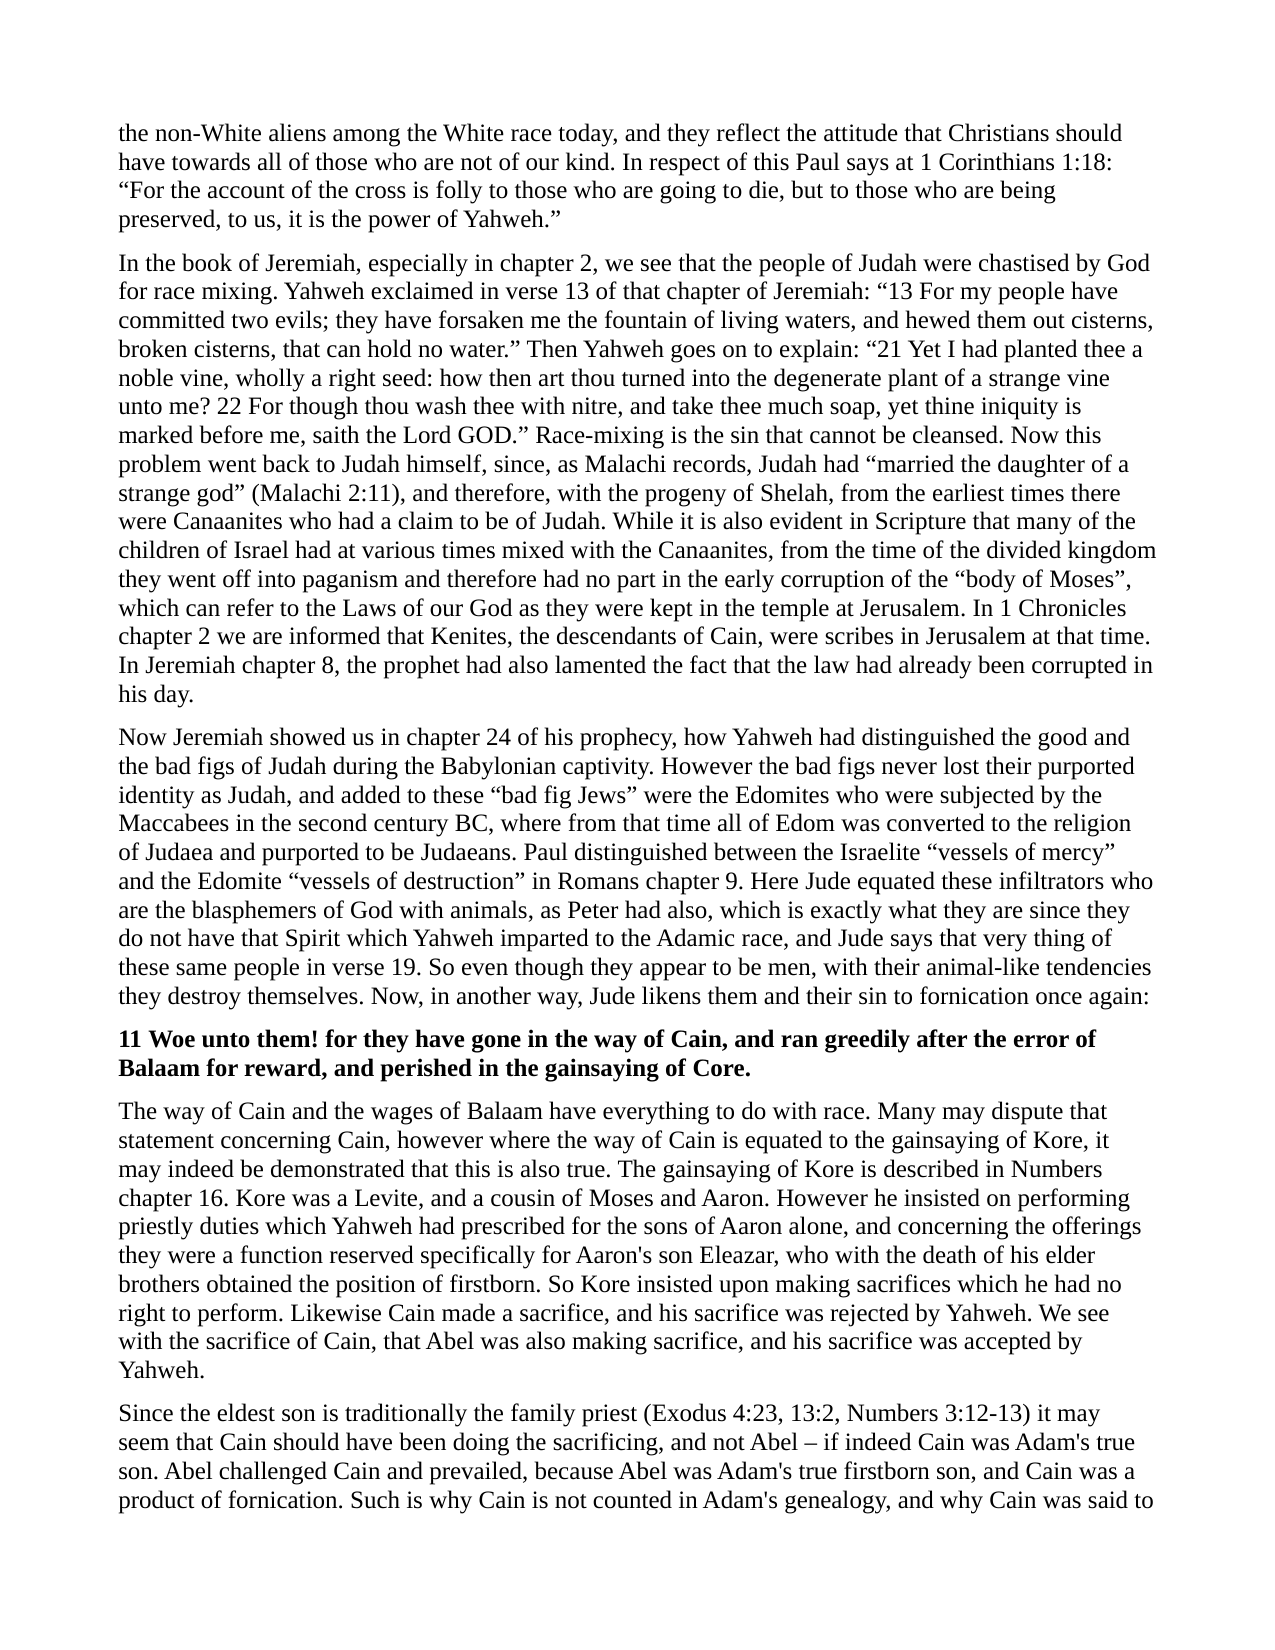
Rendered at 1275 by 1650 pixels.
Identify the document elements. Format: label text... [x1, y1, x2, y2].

text In the book of Jeremiah, especially in chapter 2, we see that the people of Judah were chastised by God for race mixing. Yahweh exclaimed in verse 13 of that chapter of Jeremiah: “13 For my people have committed two evils; they have forsaken me the fountain of living waters, and hewed them out cisterns, broken cisterns, that can hold no water.” Then Yahweh goes on to explain: “21 Yet I had planted thee a noble vine, wholly a right seed: how then art thou turned into the degenerate plant of a strange vine unto me? 22 For though thou wash thee with nitre, and take thee much soap, yet thine iniquity is marked before me, saith the Lord GOD.” Race-mixing is the sin that cannot be cleansed. Now this problem went back to Judah himself, since, as Malachi records, Judah had “married the daughter of a strange god” (Malachi 2:11), and therefore, with the progeny of Shelah, from the earliest times there were Canaanites who had a claim to be of Judah. While it is also evident in Scripture that many of the children of Israel had at various times mixed with the Canaanites, from the time of the divided kingdom they went off into paganism and therefore had no part in the early corruption of the “body of Moses”, which can refer to the Laws of our God as they were kept in the temple at Jerusalem. In 1 Chronicles chapter 2 we are informed that Kenites, the descendants of Cain, were scribes in Jerusalem at that time. In Jeremiah chapter 8, the prophet had also lamented the fact that the law had already been corrupted in his day. [118, 248, 1157, 708]
text 11 Woe unto them! for they have gone in the way of Cain, and ran greedily after the error of Balaam for reward, and perished in the gainsaying of Core. [118, 1024, 1157, 1082]
text Now Jeremiah showed us in chapter 24 of his prophecy, how Yahweh had distinguished the good and the bad figs of Judah during the Babylonian captivity. However the bad figs never lost their purported identity as Judah, and added to these “bad fig Jews” were the Edomites who were subjected by the Maccabees in the second century BC, where from that time all of Edom was converted to the religion of Judaea and purported to be Judaeans. Paul distinguished between the Israelite “vessels of mercy” and the Edomite “vessels of destruction” in Romans chapter 9. Here Jude equated these infiltrators who are the blasphemers of God with animals, as Peter had also, which is exactly what they are since they do not have that Spirit which Yahweh imparted to the Adamic race, and Jude says that very thing of these same people in verse 19. So even though they appear to be men, with their animal-like tendencies they destroy themselves. Now, in another way, Jude likens them and their sin to fornication once again: [118, 722, 1157, 1010]
text The way of Cain and the wages of Balaam have everything to do with race. Many may dispute that statement concerning Cain, however where the way of Cain is equated to the gainsaying of Kore, it may indeed be demonstrated that this is also true. The gainsaying of Kore is described in Numbers chapter 16. Kore was a Levite, and a cousin of Moses and Aaron. However he insisted on performing priestly duties which Yahweh had prescribed for the sons of Aaron alone, and concerning the offerings they were a function reserved specifically for Aaron's son Eleazar, who with the death of his elder brothers obtained the position of firstborn. So Kore insisted upon making sacrifices which he had no right to perform. Likewise Cain made a sacrifice, and his sacrifice was rejected by Yahweh. We see with the sacrifice of Cain, that Abel was also making sacrifice, and his sacrifice was accepted by Yahweh. [118, 1096, 1157, 1384]
text Since the eldest son is traditionally the family priest (Exodus 4:23, 13:2, Numbers 3:12-13) it may seem that Cain should have been doing the sacrificing, and not Abel – if indeed Cain was Adam's true son. Abel challenged Cain and prevailed, because Abel was Adam's true firstborn son, and Cain was a product of fornication. Such is why Cain is not counted in Adam's genealogy, and why Cain was said to [118, 1398, 1157, 1513]
text the non-White aliens among the White race today, and they reflect the attitude that Christians should have towards all of those who are not of our kind. In respect of this Paul says at 1 Corinthians 1:18: “For the account of the cross is folly to those who are going to die, but to those who are being preserved, to us, it is the power of Yahweh.” [118, 118, 1157, 233]
